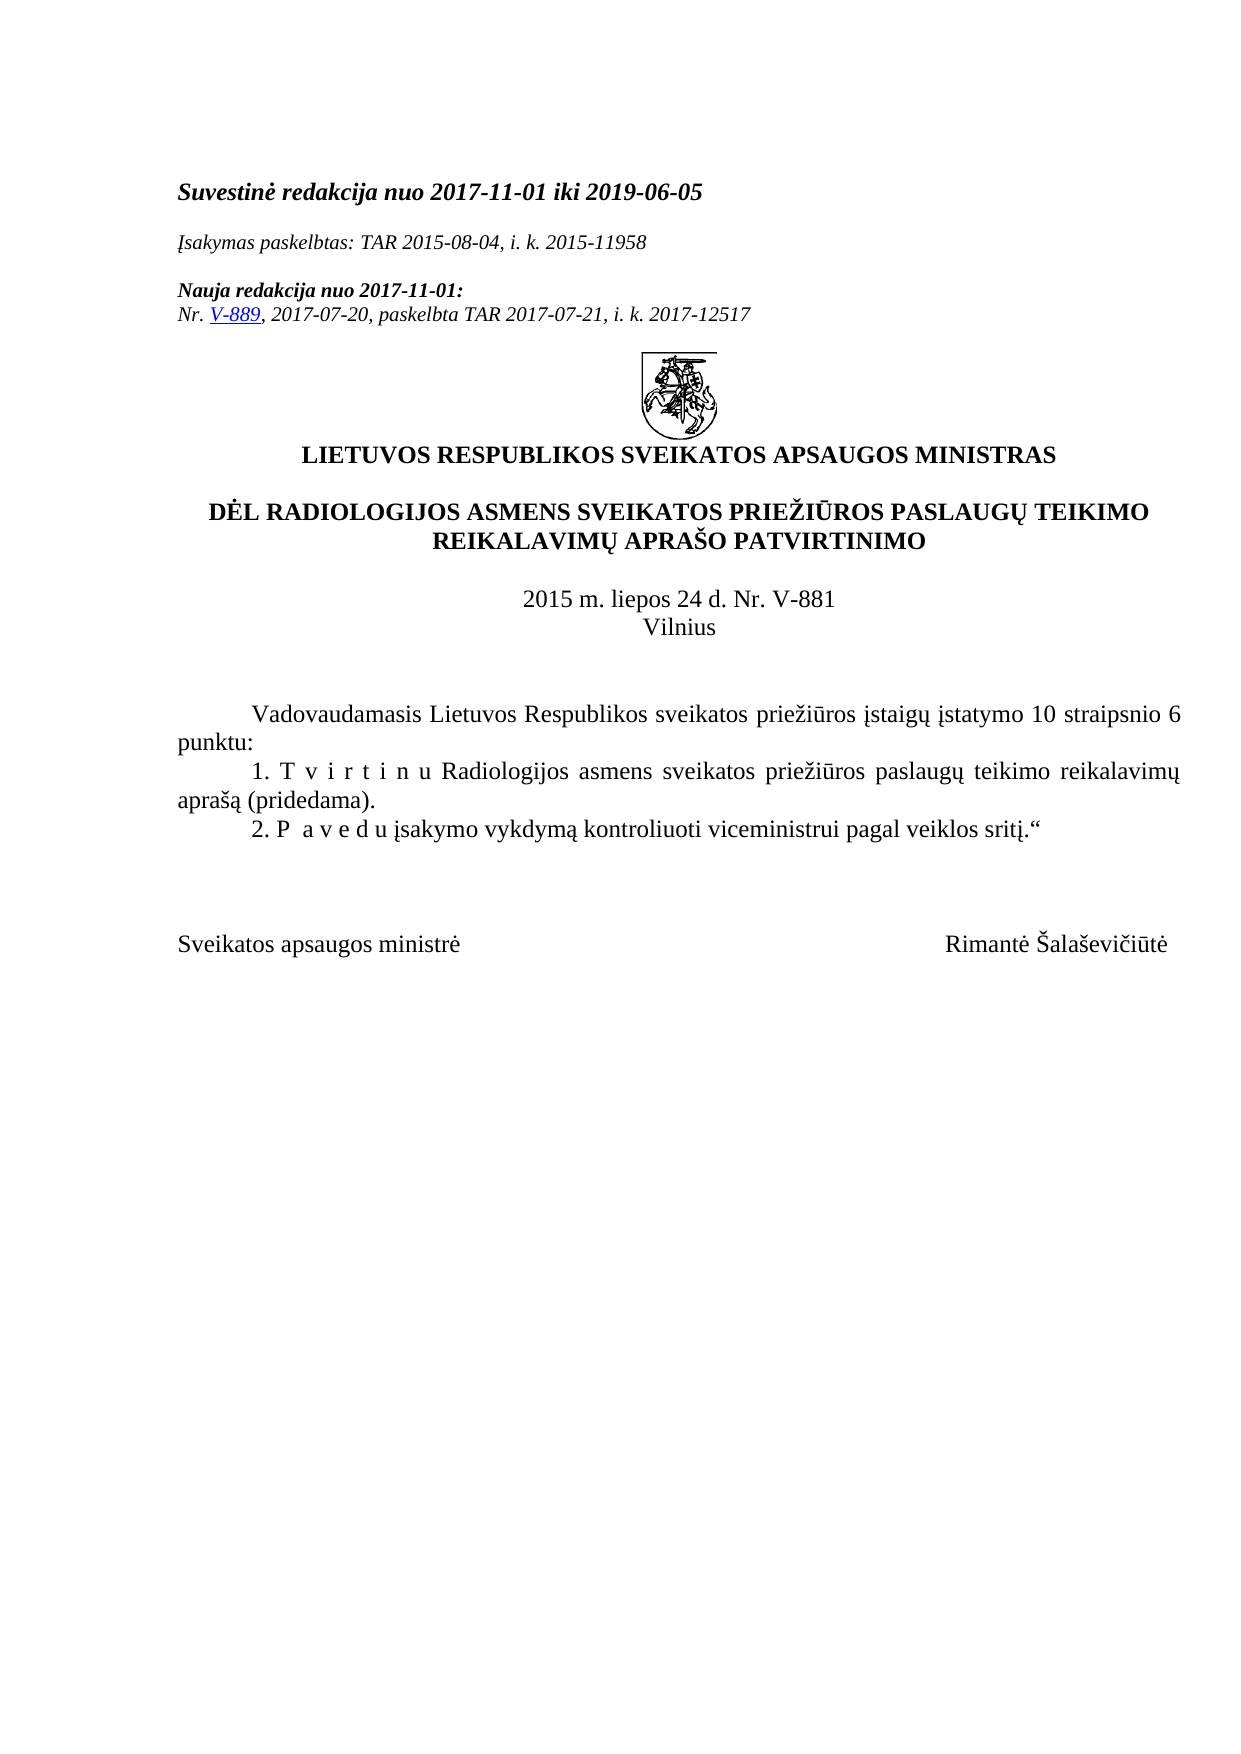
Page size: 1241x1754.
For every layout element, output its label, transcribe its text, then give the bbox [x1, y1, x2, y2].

text Vilnius [177, 612, 1181, 641]
text Nr. V-889, 2017-07-20, paskelbta TAR 2017-07-21, i. k. 2017-12517 [177, 302, 1181, 326]
text Įsakymas paskelbtas: TAR 2015-08-04, i. k. 2015-11958 [177, 230, 1181, 254]
text 2015 m. liepos 24 d. Nr. V-881 [177, 584, 1181, 612]
text DĖL RADIOLOGIJOS ASMENS SVEIKATOS PRIEŽIŪROS PASLAUGŲ TEIKIMO REIKALAVIMŲ APRAŠO PATVIRTINIMO [177, 497, 1181, 555]
text 2. P a v e d u įsakymo vykdymą kontroliuoti viceministrui pagal veiklos sritį.“ [177, 814, 1181, 842]
text LIETUVOS RESPUBLIKOS SVEIKATOS APSAUGOS MINISTRAS [177, 440, 1181, 469]
text Suvestinė redakcija nuo 2017-11-01 iki 2019-06-05 [177, 177, 1181, 206]
text Sveikatos apsaugos ministrė Rimantė Šalaševičiūtė [177, 929, 1181, 957]
text Vadovaudamasis Lietuvos Respublikos sveikatos priežiūros įstaigų įstatymo 10 straipsnio 6 punktu: [177, 699, 1181, 756]
text 1. T v i r t i n u Radiologijos asmens sveikatos priežiūros paslaugų teikimo reikalavimų aprašą (pridedama). [177, 756, 1181, 814]
text Nauja redakcija nuo 2017-11-01: [177, 278, 1181, 302]
